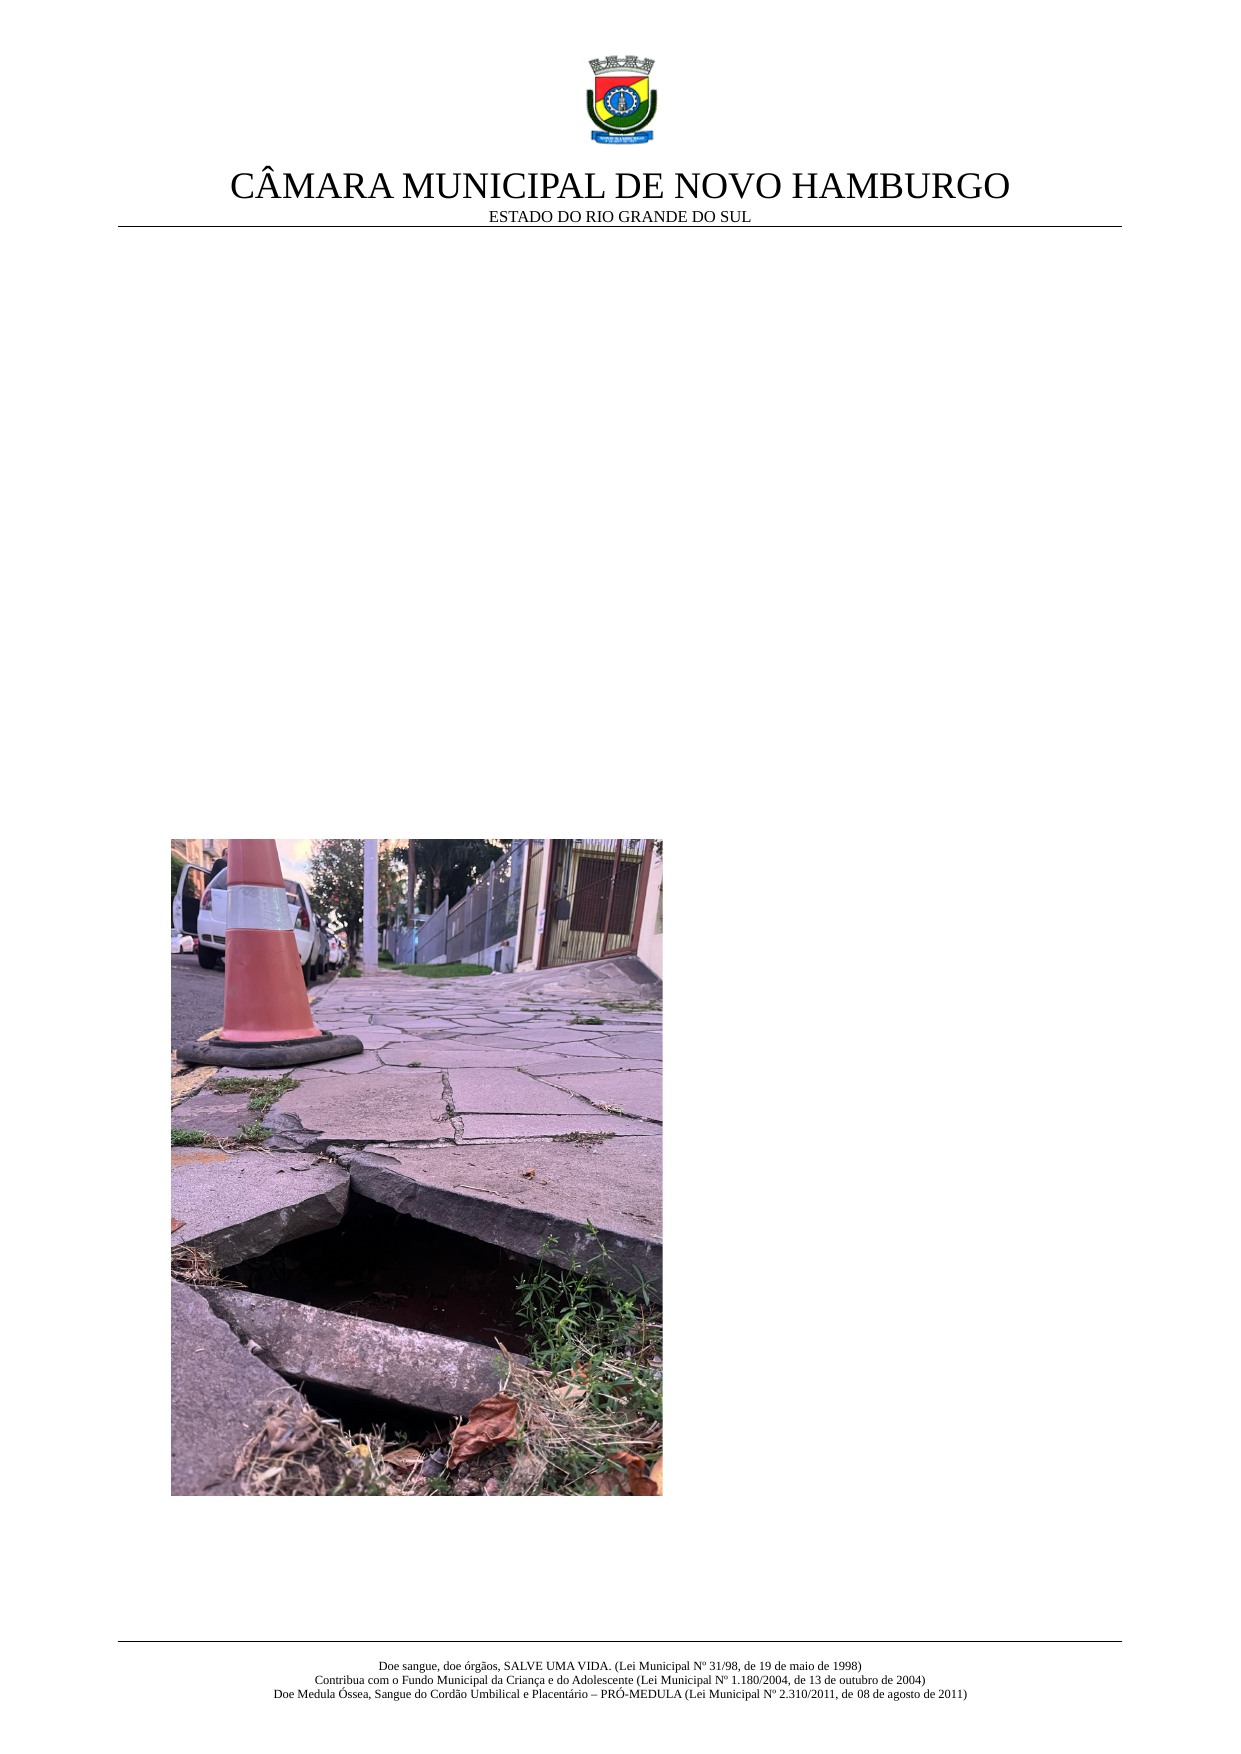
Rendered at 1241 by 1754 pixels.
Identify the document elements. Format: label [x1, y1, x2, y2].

picture [580, 48, 661, 149]
picture [171, 839, 663, 1496]
